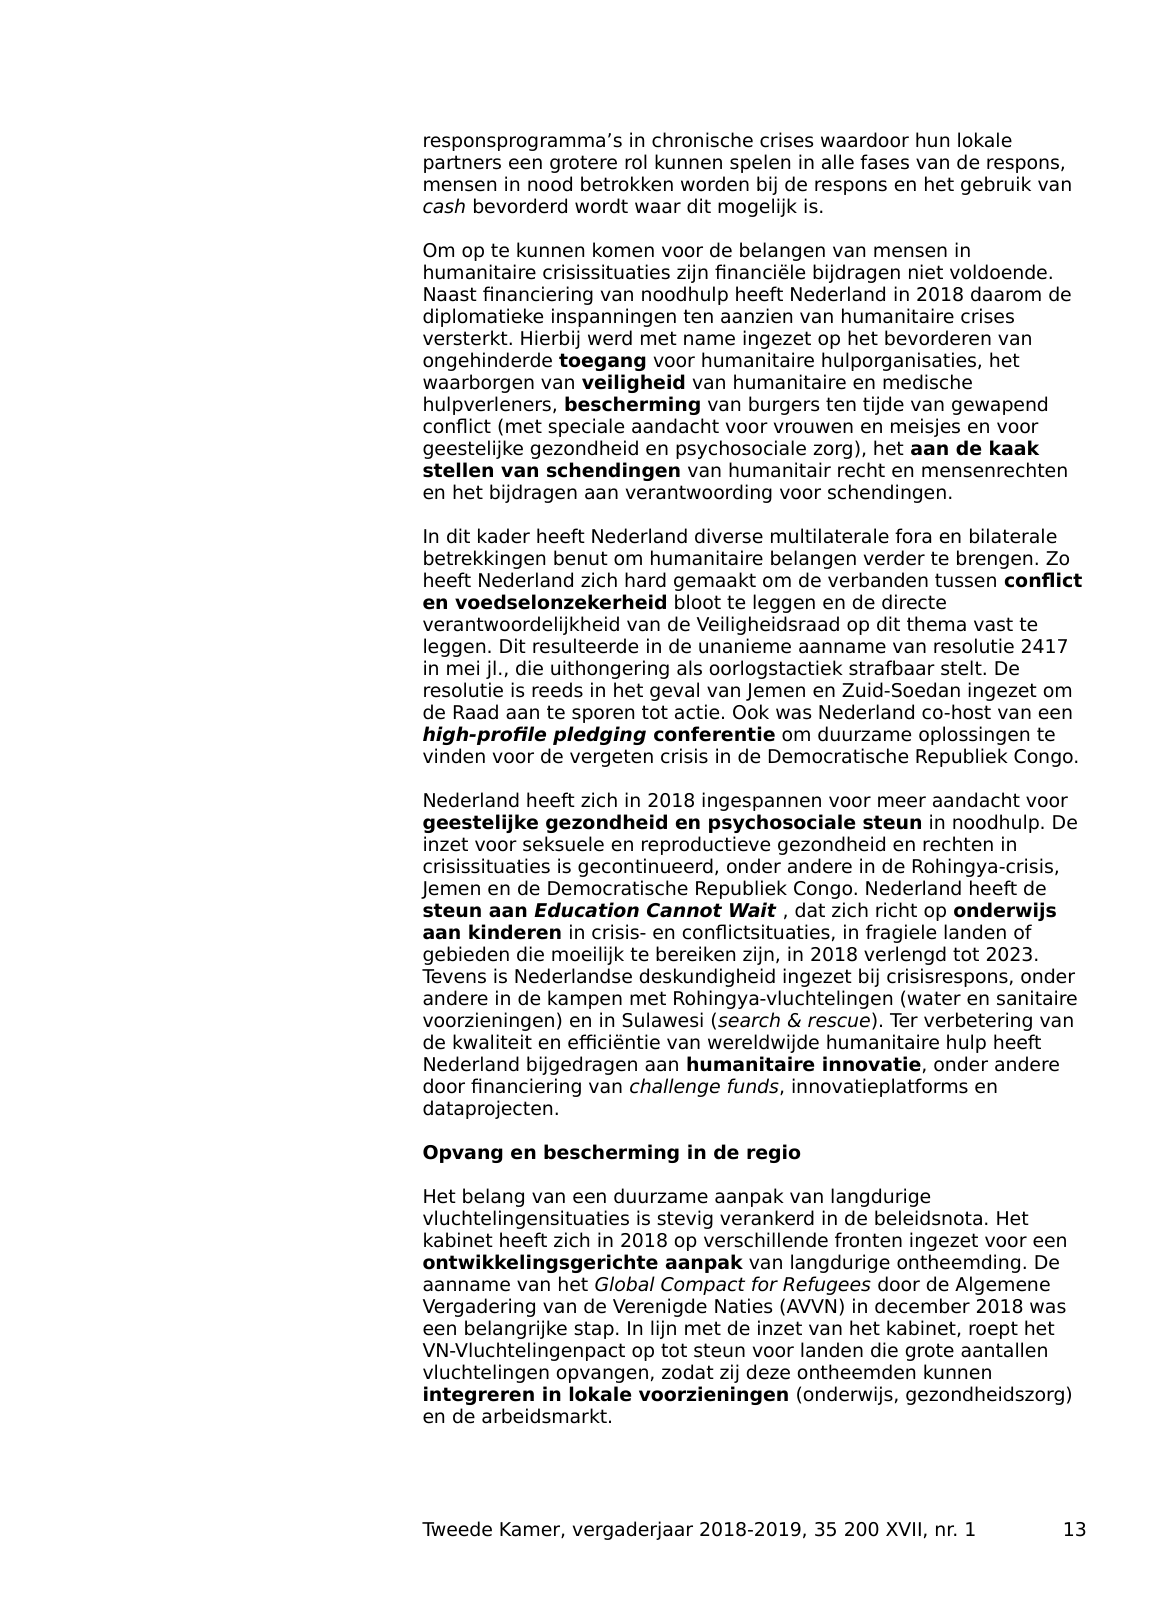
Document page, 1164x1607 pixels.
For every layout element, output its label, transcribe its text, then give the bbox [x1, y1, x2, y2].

text Om op te kunnen komen voor de belangen van mensen in humanitaire crisissituaties zijn financiële bijdragen niet voldoende. Naast financiering van noodhulp heeft Nederland in 2018 daarom de diplomatieke inspanningen ten aanzien van humanitaire crises versterkt. Hierbij werd met name ingezet op het bevorderen van ongehinderde toegang voor humanitaire hulporganisaties, het waarborgen van veiligheid van humanitaire en medische hulpverleners, bescherming van burgers ten tijde van gewapend conflict (met speciale aandacht voor vrouwen en meisjes en voor geestelijke gezondheid en psychosociale zorg), het aan de kaak stellen van schendingen van humanitair recht en mensenrechten en het bijdragen aan verantwoording voor schendingen. [422, 240, 1087, 504]
text Het belang van een duurzame aanpak van langdurige vluchtelingensituaties is stevig verankerd in de beleidsnota. Het kabinet heeft zich in 2018 op verschillende fronten ingezet voor een ontwikkelingsgerichte aanpak van langdurige ontheemding. De aanname van het Global Compact for Refugees door de Algemene Vergadering van de Verenigde Naties (AVVN) in december 2018 was een belangrijke stap. In lijn met de inzet van het kabinet, roept het VN-Vluchtelingenpact op tot steun voor landen die grote aantallen vluchtelingen opvangen, zodat zij deze ontheemden kunnen integreren in lokale voorzieningen (onderwijs, gezondheidszorg) en de arbeidsmarkt. [422, 1186, 1087, 1428]
text responsprogramma’s in chronische crises waardoor hun lokale partners een grotere rol kunnen spelen in alle fases van de respons, mensen in nood betrokken worden bij de respons en het gebruik van cash bevorderd wordt waar dit mogelijk is. [422, 130, 1087, 218]
text Nederland heeft zich in 2018 ingespannen voor meer aandacht voor geestelijke gezondheid en psychosociale steun in noodhulp. De inzet voor seksuele en reproductieve gezondheid en rechten in crisissituaties is gecontinueerd, onder andere in de Rohingya-crisis, Jemen en de Democratische Republiek Congo. Nederland heeft de steun aan Education Cannot Wait , dat zich richt op onderwijs aan kinderen in crisis- en conflictsituaties, in fragiele landen of gebieden die moeilijk te bereiken zijn, in 2018 verlengd tot 2023. Tevens is Nederlandse deskundigheid ingezet bij crisisrespons, onder andere in de kampen met Rohingya-vluchtelingen (water en sanitaire voorzieningen) en in Sulawesi (search & rescue). Ter verbetering van de kwaliteit en efficiëntie van wereldwijde humanitaire hulp heeft Nederland bijgedragen aan humanitaire innovatie, onder andere door financiering van challenge funds, innovatieplatforms en dataprojecten. [422, 790, 1087, 1119]
subtitle Opvang en bescherming in de regio [422, 1142, 1087, 1164]
text In dit kader heeft Nederland diverse multilaterale fora en bilaterale betrekkingen benut om humanitaire belangen verder te brengen. Zo heeft Nederland zich hard gemaakt om de verbanden tussen conflict en voedselonzekerheid bloot te leggen en de directe verantwoordelijkheid van de Veiligheidsraad op dit thema vast te leggen. Dit resulteerde in de unanieme aanname van resolutie 2417 in mei jl., die uithongering als oorlogstactiek strafbaar stelt. De resolutie is reeds in het geval van Jemen en Zuid-Soedan ingezet om de Raad aan te sporen tot actie. Ook was Nederland co-host van een high-profile pledging conferentie om duurzame oplossingen te vinden voor de vergeten crisis in de Democratische Republiek Congo. [422, 526, 1087, 768]
